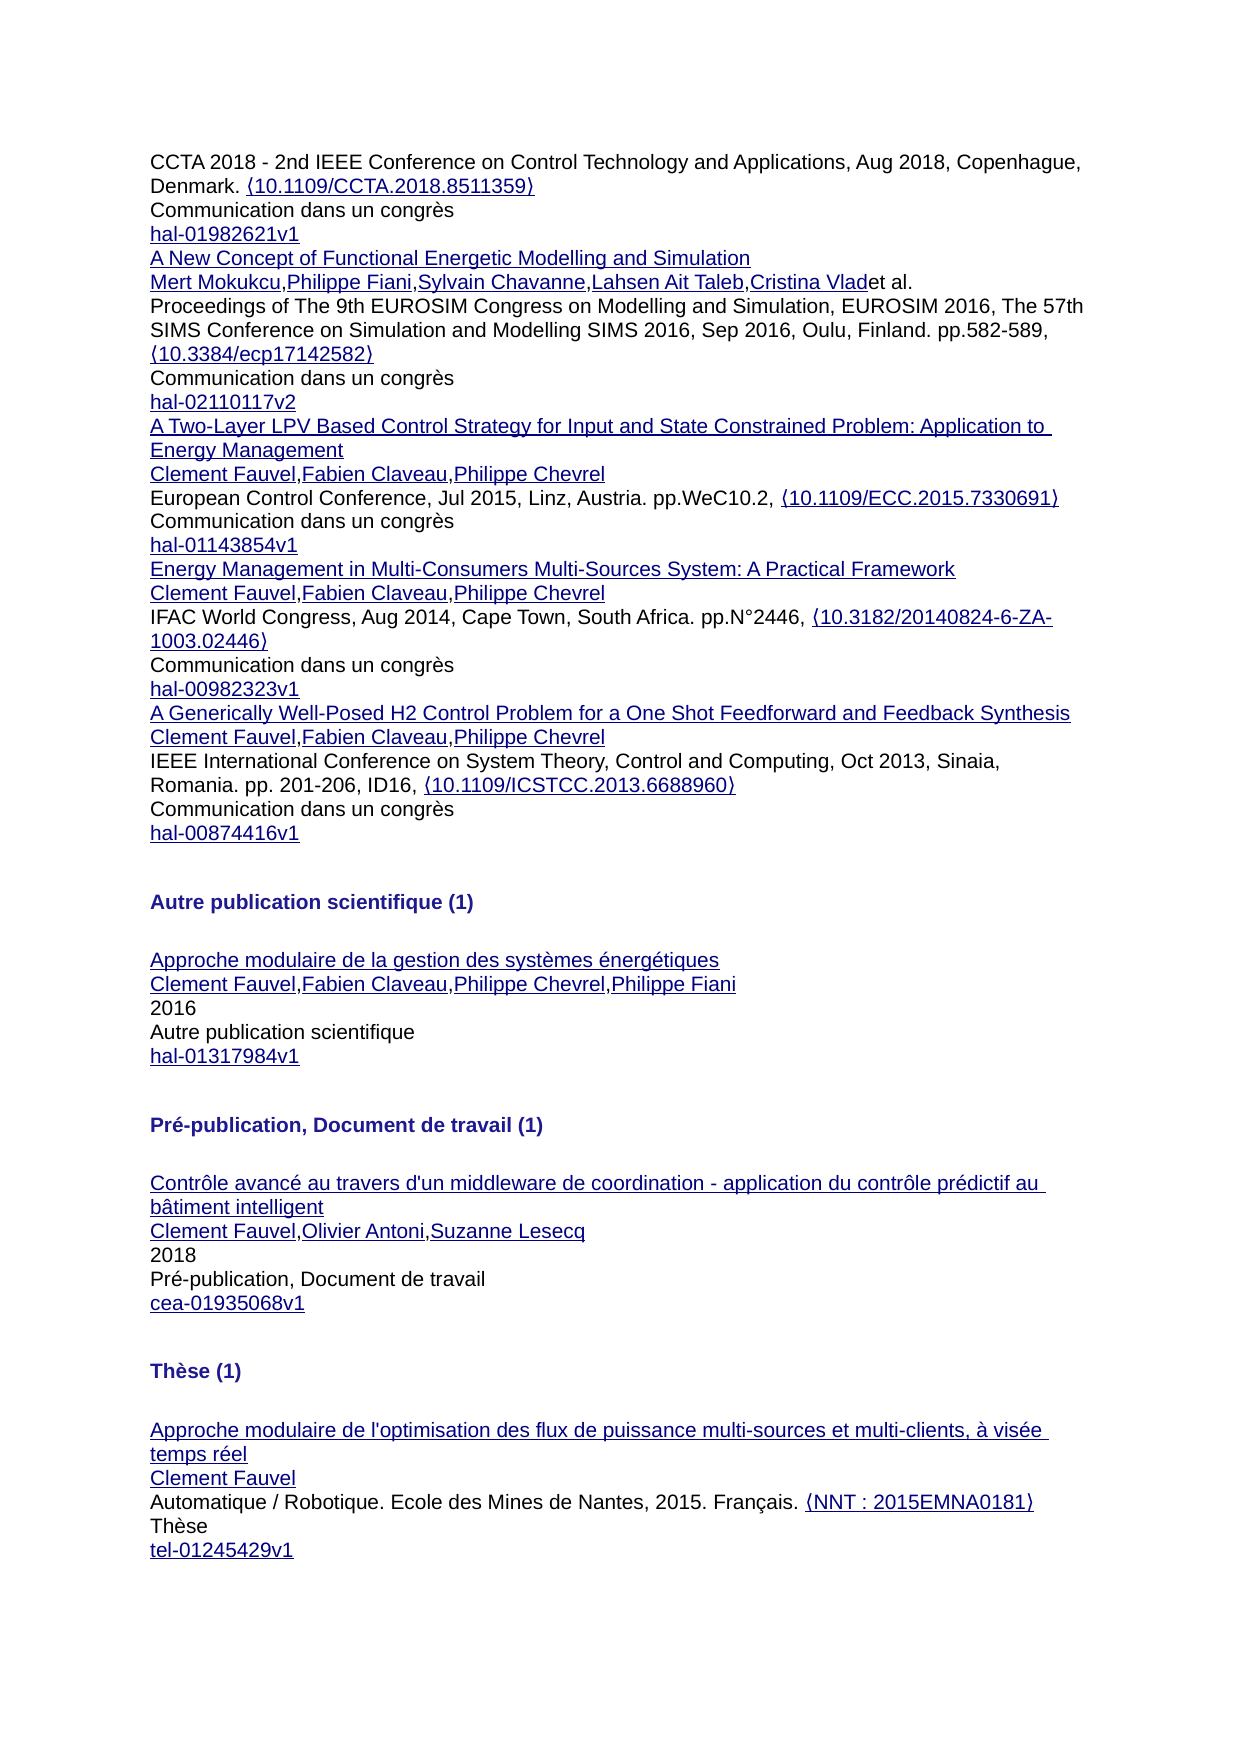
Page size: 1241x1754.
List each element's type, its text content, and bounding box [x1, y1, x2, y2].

table_cell Energy Management in Multi-Consumers Multi-Sources System: A Practical Framework Clement Fauvel,Fabien Claveau,Philippe Chevrel IFAC World Congress, Aug 2014, Cape Town, South Africa. pp.N°2446, ⟨10.3182/20140824-6-ZA-1003.02446⟩ Communication dans un congrès hal-00982323v1 [150, 557, 1090, 701]
table_header Approche modulaire de l'optimisation des flux de puissance multi-sources et multi-clients, à visée temps réel Clement Fauvel Automatique / Robotique. Ecole des Mines de Nantes, 2015. Français. ⟨NNT : 2015EMNA0181⟩ Thèse tel-01245429v1 [150, 1418, 1090, 1561]
table_cell CCTA 2018 - 2nd IEEE Conference on Control Technology and Applications, Aug 2018, Copenhague, Denmark. ⟨10.1109/CCTA.2018.8511359⟩ Communication dans un congrès hal-01982621v1 [150, 150, 1090, 246]
table_cell A Two-Layer LPV Based Control Strategy for Input and State Constrained Problem: Application to Energy Management Clement Fauvel,Fabien Claveau,Philippe Chevrel European Control Conference, Jul 2015, Linz, Austria. pp.WeC10.2, ⟨10.1109/ECC.2015.7330691⟩ Communication dans un congrès hal-01143854v1 [150, 414, 1090, 557]
subtitle Autre publication scientifique (1) [150, 889, 1090, 913]
subtitle Thèse (1) [150, 1359, 1090, 1383]
table_header Contrôle avancé au travers d'un middleware de coordination - application du contrôle prédictif au bâtiment intelligent Clement Fauvel,Olivier Antoni,Suzanne Lesecq 2018 Pré-publication, Document de travail cea-01935068v1 [150, 1171, 1090, 1314]
table_cell A Generically Well-Posed H2 Control Problem for a One Shot Feedforward and Feedback Synthesis Clement Fauvel,Fabien Claveau,Philippe Chevrel IEEE International Conference on System Theory, Control and Computing, Oct 2013, Sinaia, Romania. pp. 201-206, ID16, ⟨10.1109/ICSTCC.2013.6688960⟩ Communication dans un congrès hal-00874416v1 [150, 701, 1090, 845]
subtitle Pré-publication, Document de travail (1) [150, 1112, 1090, 1136]
table_header Approche modulaire de la gestion des systèmes énergétiques Clement Fauvel,Fabien Claveau,Philippe Chevrel,Philippe Fiani 2016 Autre publication scientifique hal-01317984v1 [150, 948, 1090, 1068]
table_cell A New Concept of Functional Energetic Modelling and Simulation Mert Mokukcu,Philippe Fiani,Sylvain Chavanne,Lahsen Ait Taleb,Cristina Vladet al. Proceedings of The 9th EUROSIM Congress on Modelling and Simulation, EUROSIM 2016, The 57th SIMS Conference on Simulation and Modelling SIMS 2016, Sep 2016, Oulu, Finland. pp.582-589, ⟨10.3384/ecp17142582⟩ Communication dans un congrès hal-02110117v2 [150, 246, 1090, 413]
